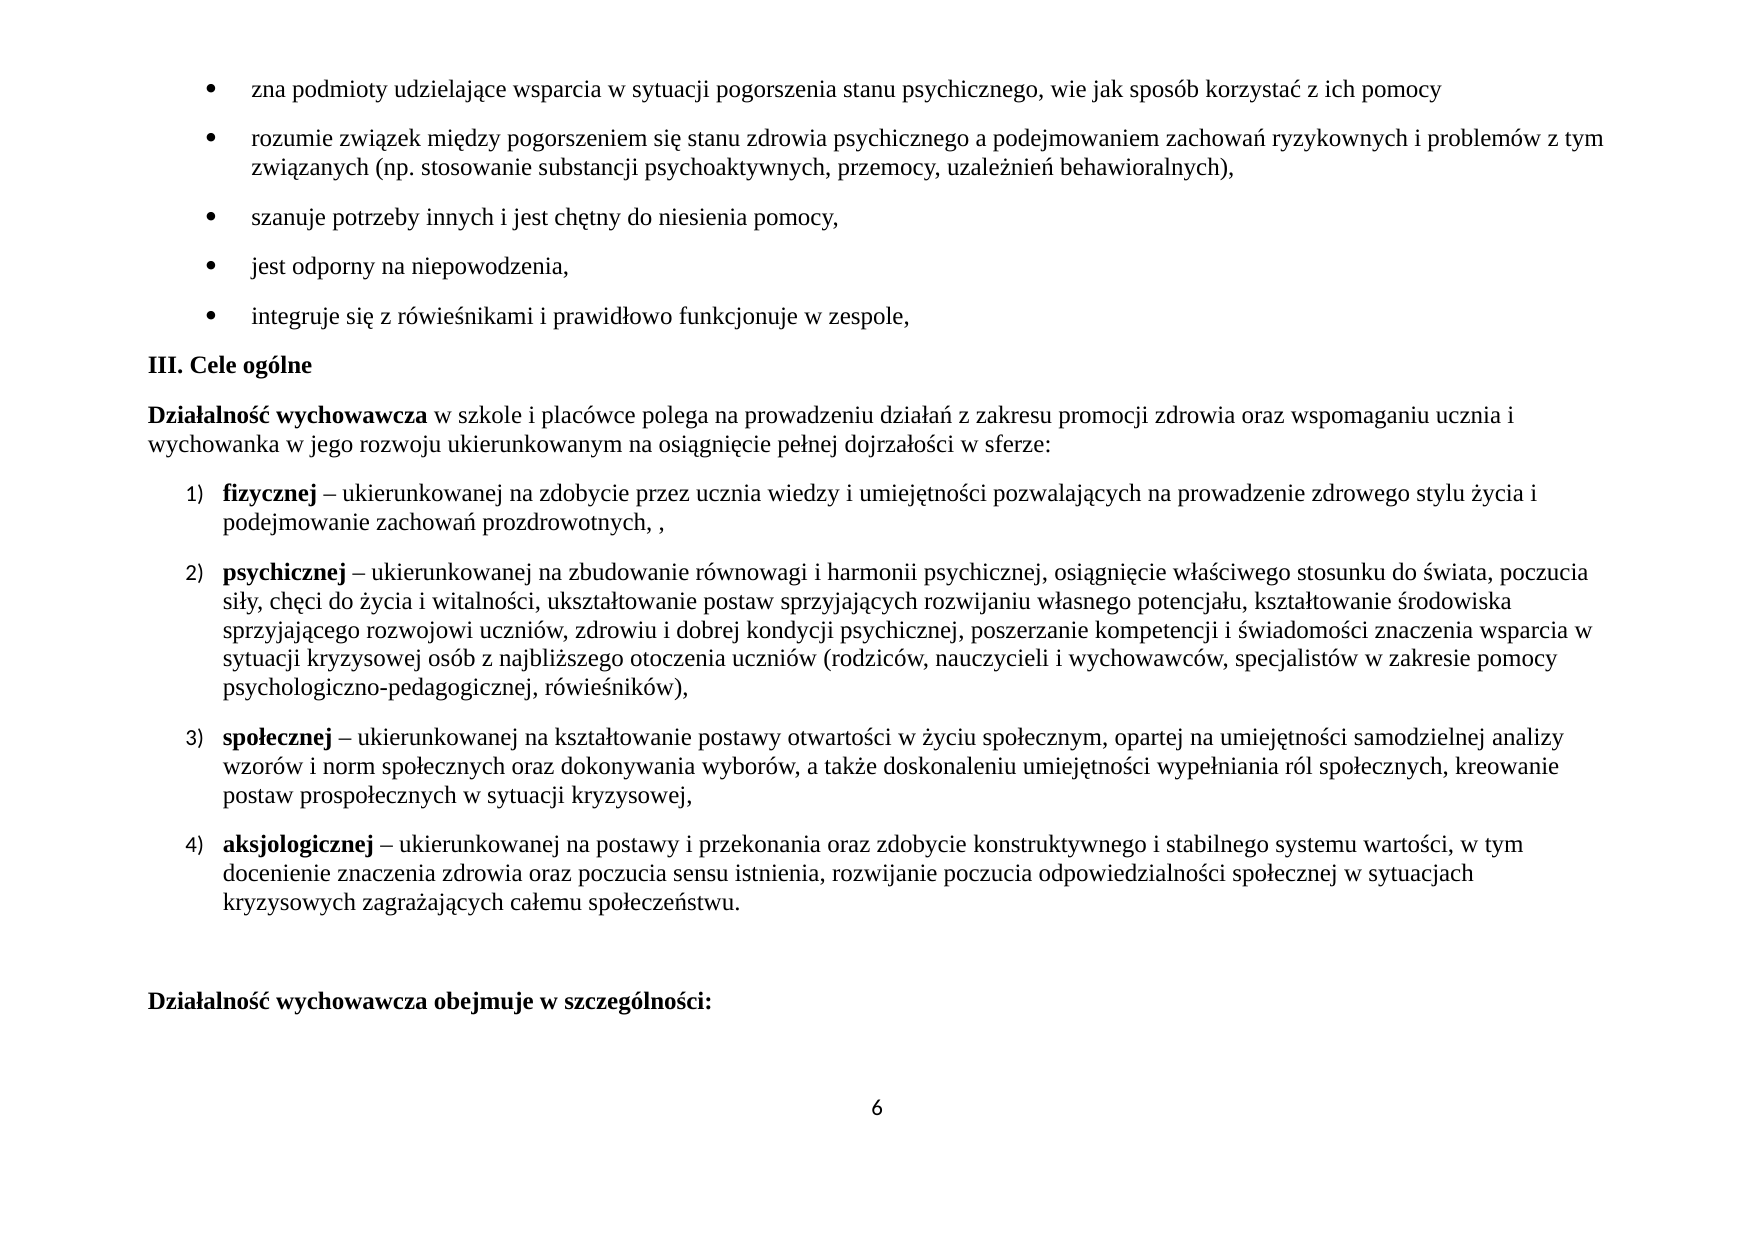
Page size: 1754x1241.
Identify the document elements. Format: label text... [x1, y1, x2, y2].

list rozumie związek między pogorszeniem się stanu zdrowia psychicznego a podejmowaniem zachowań ryzykownych i problemów z tym związanych (np. stosowanie substancji psychoaktywnych, przemocy, uzależnień behawioralnych), [207, 123, 1606, 181]
list społecznej – ukierunkowanej na kształtowanie postawy otwartości w życiu społecznym, opartej na umiejętności samodzielnej analizy wzorów i norm społecznych oraz dokonywania wyborów, a także doskonaleniu umiejętności wypełniania ról społecznych, kreowanie postaw prospołecznych w sytuacji kryzysowej, [185, 722, 1606, 808]
text Działalność wychowawcza obejmuje w szczególności: [148, 986, 1606, 1015]
list psychicznej – ukierunkowanej na zbudowanie równowagi i harmonii psychicznej, osiągnięcie właściwego stosunku do świata, poczucia siły, chęci do życia i witalności, ukształtowanie postaw sprzyjających rozwijaniu własnego potencjału, kształtowanie środowiska sprzyjającego rozwojowi uczniów, zdrowiu i dobrej kondycji psychicznej, poszerzanie kompetencji i świadomości znaczenia wsparcia w sytuacji kryzysowej osób z najbliższego otoczenia uczniów (rodziców, nauczycieli i wychowawców, specjalistów w zakresie pomocy psychologiczno-pedagogicznej, rówieśników), [185, 557, 1606, 701]
list aksjologicznej – ukierunkowanej na postawy i przekonania oraz zdobycie konstruktywnego i stabilnego systemu wartości, w tym docenienie znaczenia zdrowia oraz poczucia sensu istnienia, rozwijanie poczucia odpowiedzialności społecznej w sytuacjach kryzysowych zagrażających całemu społeczeństwu. [185, 829, 1606, 916]
list szanuje potrzeby innych i jest chętny do niesienia pomocy, [207, 202, 1606, 230]
list fizycznej – ukierunkowanej na zdobycie przez ucznia wiedzy i umiejętności pozwalających na prowadzenie zdrowego stylu życia i podejmowanie zachowań prozdrowotnych, , [185, 478, 1606, 536]
text Działalność wychowawcza w szkole i placówce polega na prowadzeniu działań z zakresu promocji zdrowia oraz wspomaganiu ucznia i wychowanka w jego rozwoju ukierunkowanym na osiągnięcie pełnej dojrzałości w sferze: [148, 400, 1606, 457]
list jest odporny na niepowodzenia, [207, 251, 1606, 280]
list integruje się z rówieśnikami i prawidłowo funkcjonuje w zespole, [207, 301, 1606, 329]
list zna podmioty udzielające wsparcia w sytuacji pogorszenia stanu psychicznego, wie jak sposób korzystać z ich pomocy [207, 74, 1606, 102]
text III. Cele ogólne [148, 350, 1606, 379]
